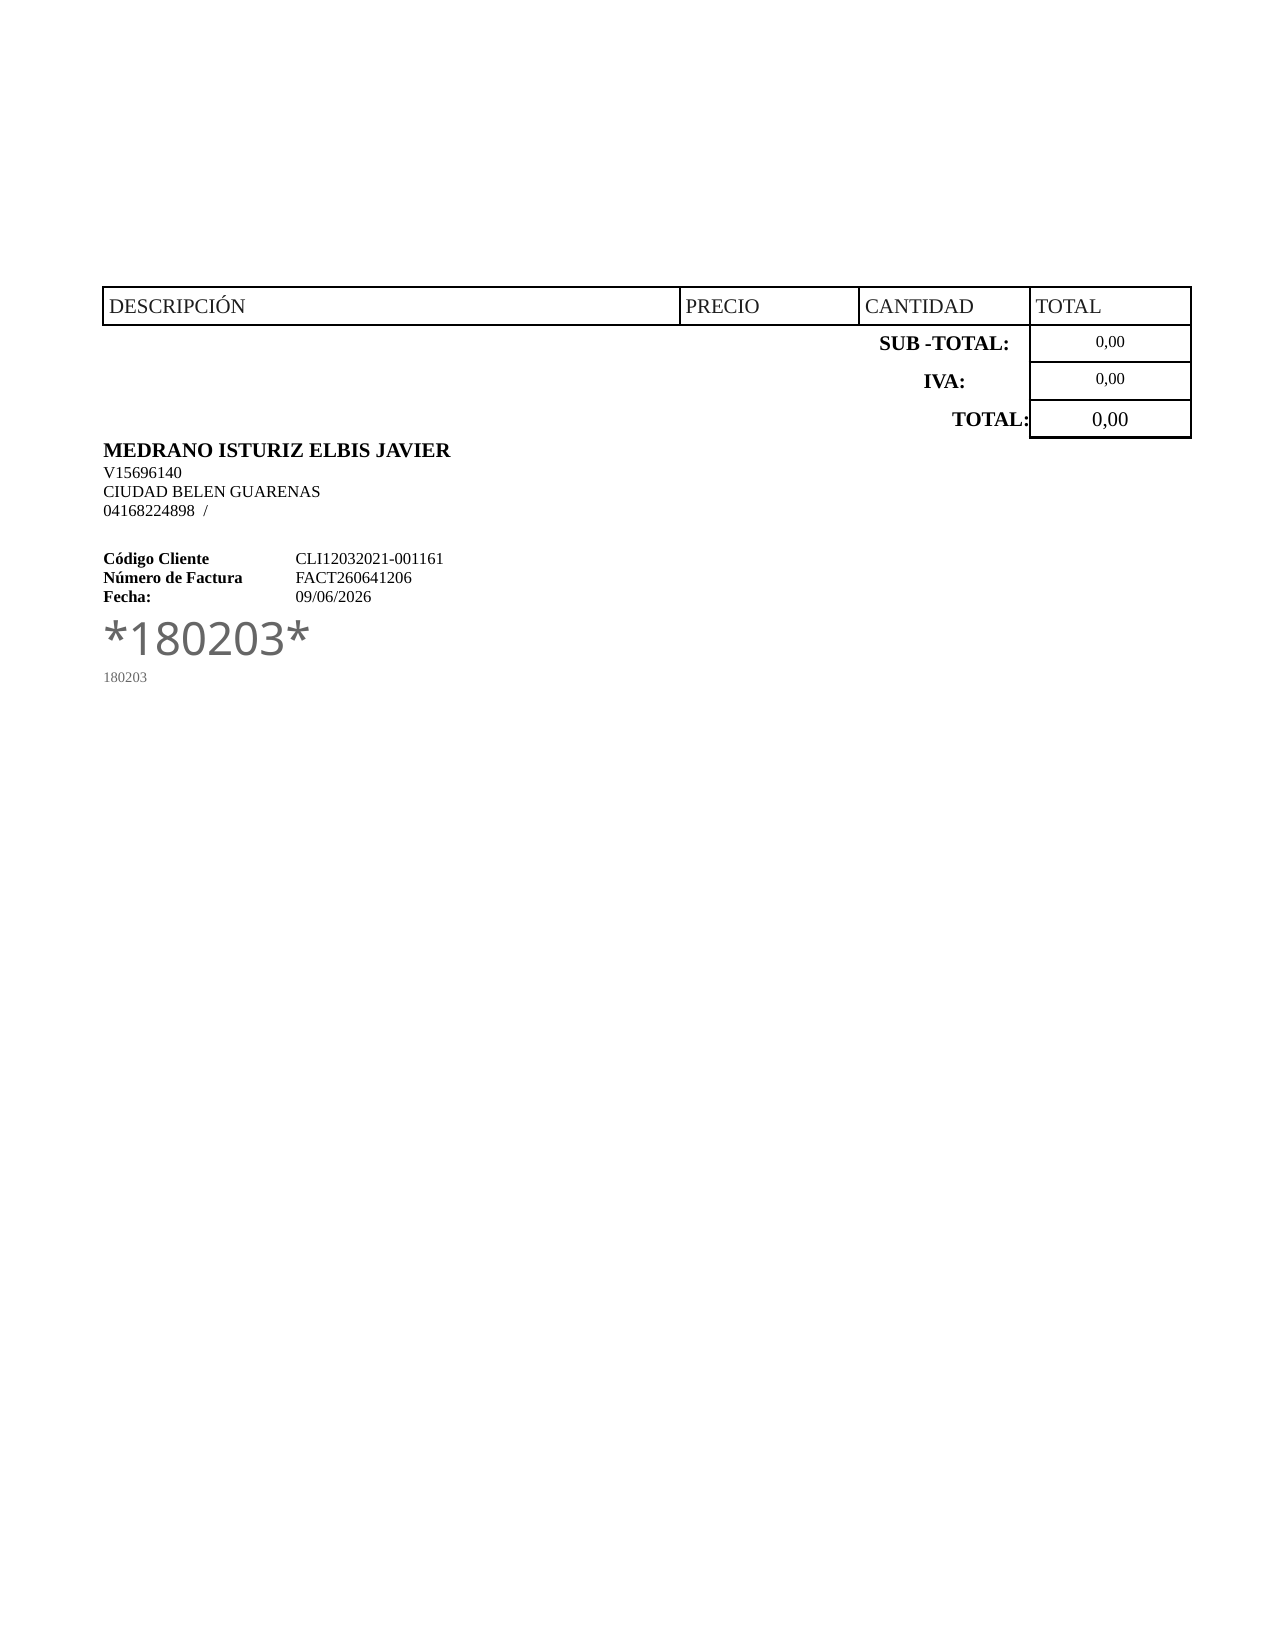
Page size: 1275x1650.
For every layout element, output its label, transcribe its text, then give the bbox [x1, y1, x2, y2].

table_cell Número de Factura [103, 568, 295, 587]
table_cell 09/06/2026 [295, 587, 517, 606]
table_header PRECIO [681, 288, 858, 323]
table_cell SUB -TOTAL: [859, 326, 1029, 361]
table_cell FACT260641206 [295, 568, 517, 587]
table_cell [103, 326, 859, 436]
table_cell 0,00 [1031, 326, 1190, 361]
table_header TOTAL [1031, 288, 1190, 323]
table_cell Fecha: [103, 587, 295, 606]
table_cell 04168224898 / [103, 501, 858, 520]
table_header CLI12032021-001161 [295, 549, 517, 568]
text 180203 [103, 669, 1137, 685]
table_header MEDRANO ISTURIZ ELBIS JAVIER [103, 439, 858, 462]
table_cell IVA: [859, 361, 1029, 399]
table_header CANTIDAD [860, 288, 1029, 323]
table_cell TOTAL: [859, 399, 1029, 436]
table_cell V15696140 [103, 463, 858, 482]
table_cell 0,00 [1031, 401, 1190, 436]
table_header Código Cliente [103, 549, 295, 568]
text *180203* [103, 606, 1137, 669]
table_cell 0,00 [1031, 363, 1190, 399]
table_cell CIUDAD BELEN GUARENAS [103, 482, 858, 501]
table_header DESCRIPCIÓN [104, 288, 679, 323]
